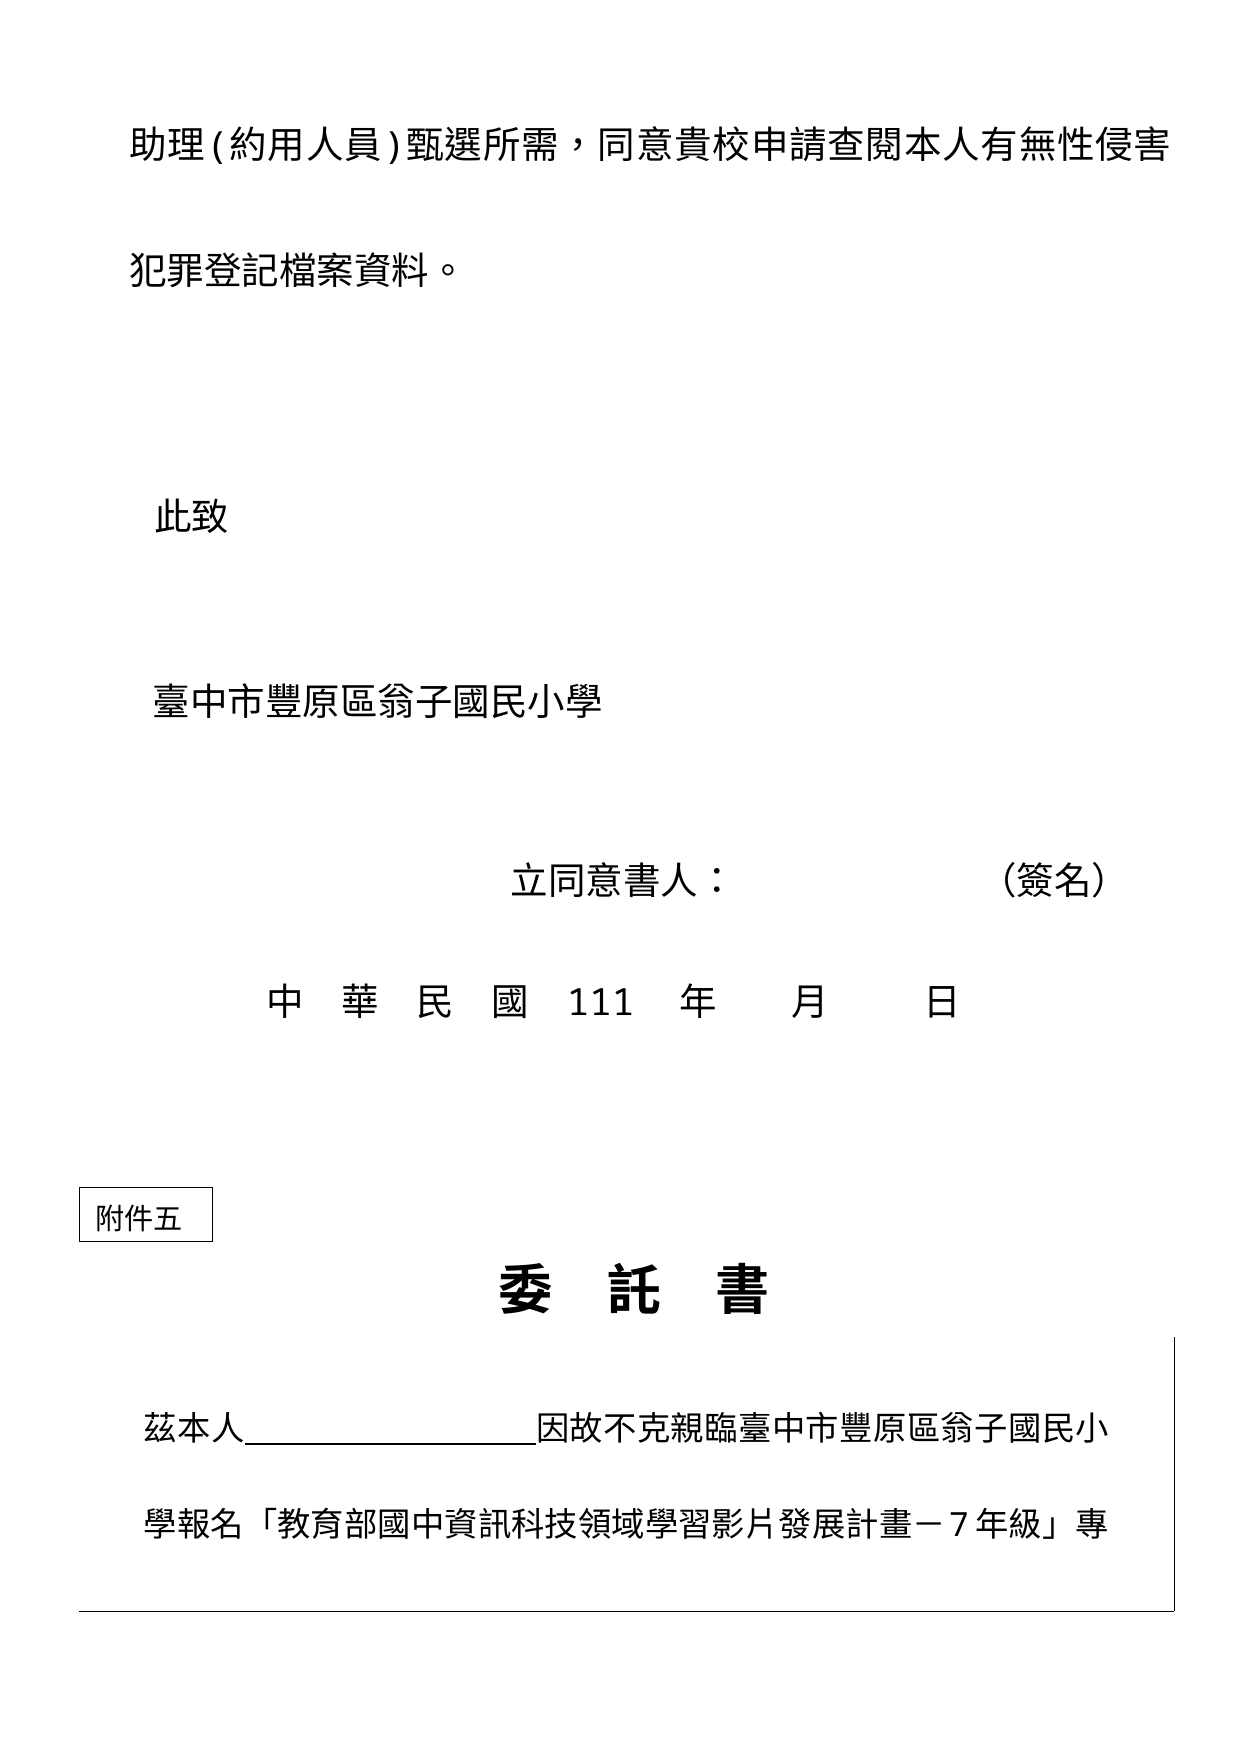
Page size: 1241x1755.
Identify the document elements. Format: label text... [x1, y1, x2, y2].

text 臺中市豐原區翁子國民小學 [79, 671, 1174, 726]
text 附件五 [95, 1196, 197, 1233]
text 茲本人 因故不克親臨臺中市豐原區翁子國民小學報名「教育部國中資訊科技領域學習影片發展計畫－7年級」專 [79, 1337, 1174, 1611]
text 立同意書人： （簽名） [79, 851, 1174, 905]
text 此致 [79, 486, 1174, 541]
text 助理(約用人員)甄選所需，同意貴校申請查閱本人有無性侵害犯罪登記檔案資料。 [129, 114, 1174, 295]
text 中 華 民 國 111 年 月 日 [79, 972, 1174, 1027]
text [80, 1188, 212, 1241]
text 委 託 書 [79, 1247, 1189, 1325]
